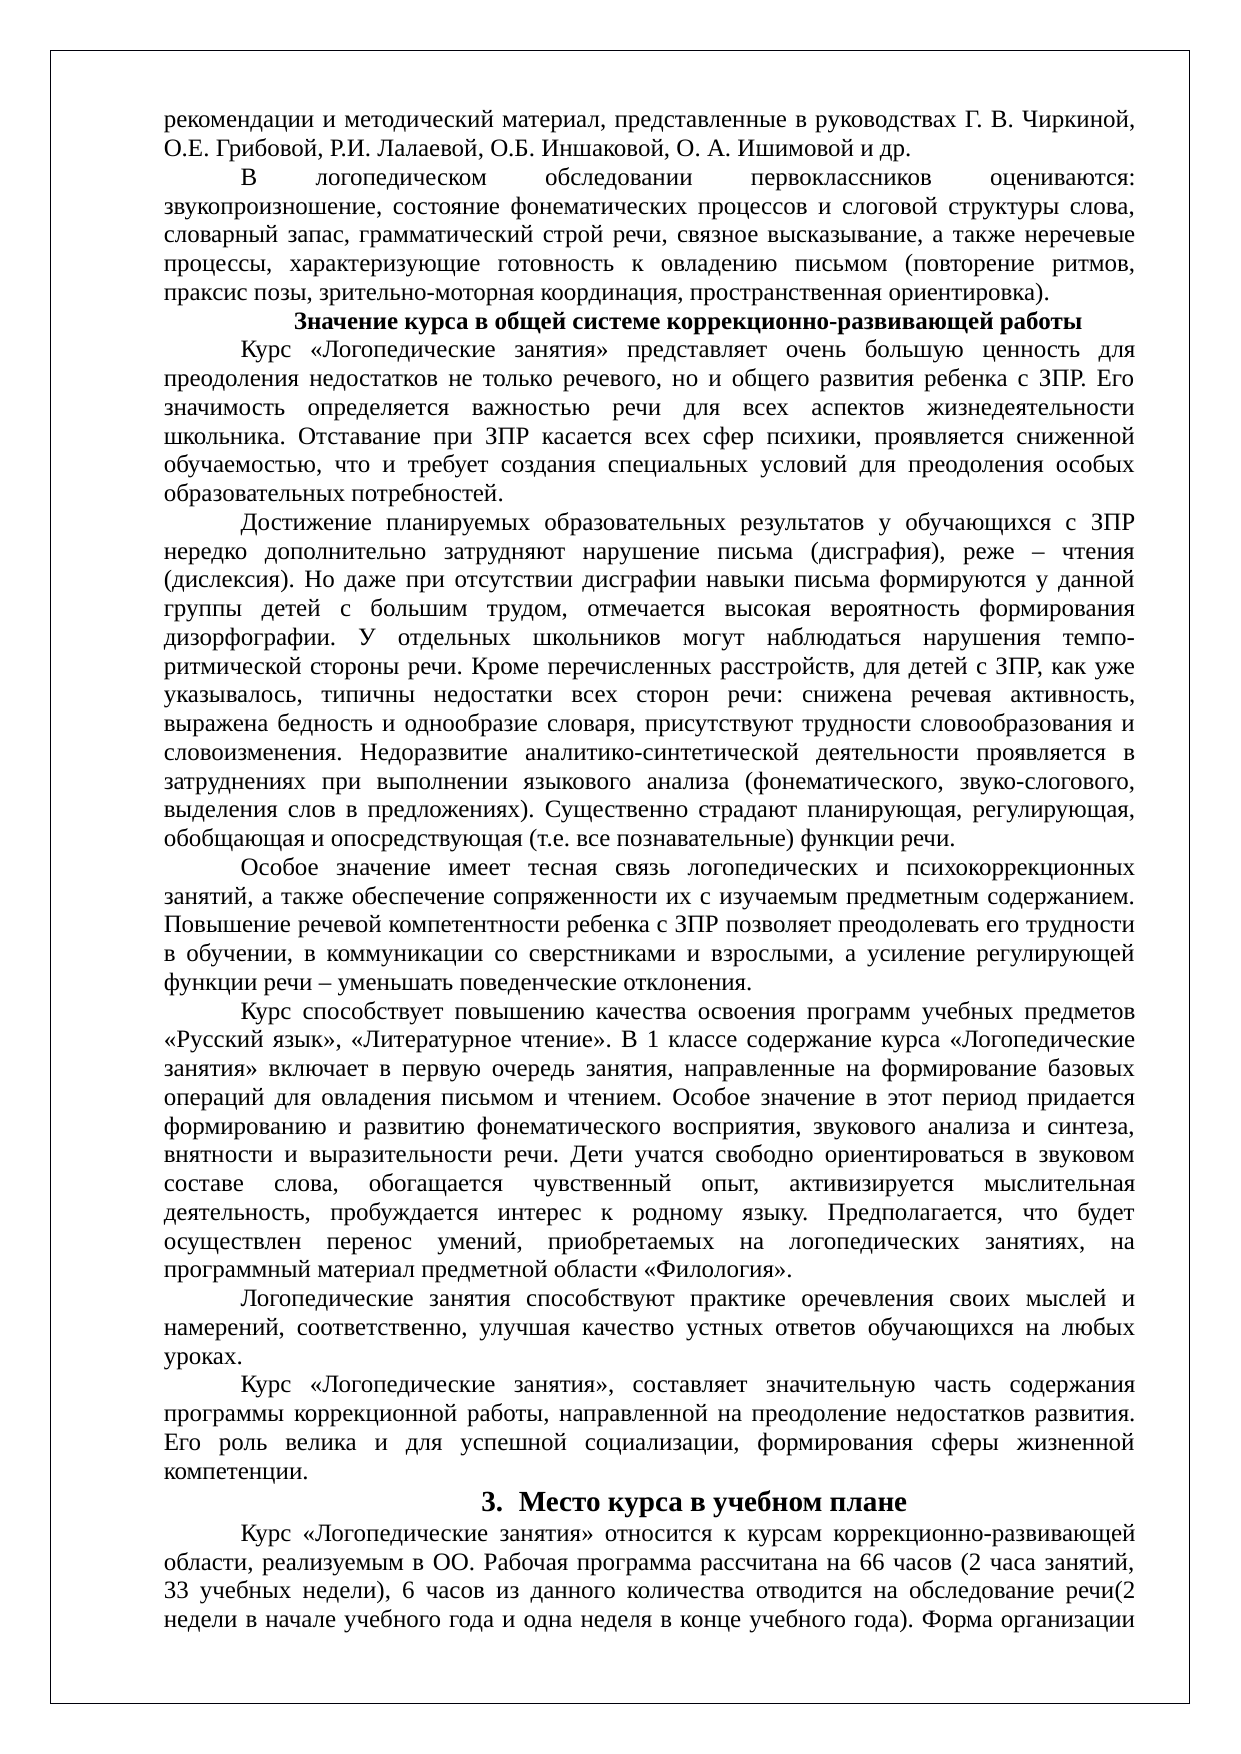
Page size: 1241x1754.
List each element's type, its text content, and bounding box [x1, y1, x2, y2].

text Курс способствует повышению качества освоения программ учебных предметов «Русский язык», «Литературное чтение». В 1 классе содержание курса «Логопедические занятия» включает в первую очередь занятия, направленные на формирование базовых операций для овладения письмом и чтением. Особое значение в этот период придается формированию и развитию фонематического восприятия, звукового анализа и синтеза, внятности и выразительности речи. Дети учатся свободно ориентироваться в звуковом составе слова, обогащается чувственный опыт, активизируется мыслительная деятельность, пробуждается интерес к родному языку. Предполагается, что будет осуществлен перенос умений, приобретаемых на логопедических занятиях, на программный материал предметной области «Филология». [163, 996, 1136, 1283]
text Курс «Логопедические занятия» представляет очень большую ценность для преодоления недостатков не только речевого, но и общего развития ребенка с ЗПР. Его значимость определяется важностью речи для всех аспектов жизнедеятельности школьника. Отставание при ЗПР касается всех сфер психики, проявляется сниженной обучаемостью, что и требует создания специальных условий для преодоления особых образовательных потребностей. [163, 334, 1136, 507]
text Курс «Логопедические занятия» относится к курсам коррекционно-развивающей области, реализуемым в ОО. Рабочая программа рассчитана на 66 часов (2 часа занятий, 33 учебных недели), 6 часов из данного количества отводится на обследование речи(2 недели в начале учебного года и одна неделя в конце учебного года). Форма организации [163, 1518, 1136, 1633]
text Логопедические занятия способствуют практике оречевления своих мыслей и намерений, соответственно, улучшая качество устных ответов обучающихся на любых уроках. [163, 1283, 1136, 1369]
text Курс «Логопедические занятия», составляет значительную часть содержания программы коррекционной работы, направленной на преодоление недостатков развития. Его роль велика и для успешной социализации, формирования сферы жизненной компетенции. [163, 1369, 1136, 1484]
text Особое значение имеет тесная связь логопедических и психокоррекционных занятий, а также обеспечение сопряженности их с изучаемым предметным содержанием. Повышение речевой компетентности ребенка с ЗПР позволяет преодолевать его трудности в обучении, в коммуникации со сверстниками и взрослыми, а усиление регулирующей функции речи – уменьшать поведенческие отклонения. [163, 852, 1136, 996]
text В логопедическом обследовании первоклассников оцениваются: звукопроизношение, состояние фонематических процессов и слоговой структуры слова, словарный запас, грамматический строй речи, связное высказывание, а также неречевые процессы, характеризующие готовность к овладению письмом (повторение ритмов, праксис позы, зрительно-моторная координация, пространственная ориентировка). [163, 162, 1136, 306]
text Достижение планируемых образовательных результатов у обучающихся с ЗПР нередко дополнительно затрудняют нарушение письма (дисграфия), реже – чтения (дислексия). Но даже при отсутствии дисграфии навыки письма формируются у данной группы детей с большим трудом, отмечается высокая вероятность формирования дизорфографии. У отдельных школьников могут наблюдаться нарушения темпо-ритмической стороны речи. Кроме перечисленных расстройств, для детей с ЗПР, как уже указывалось, типичны недостатки всех сторон речи: снижена речевая активность, выражена бедность и однообразие словаря, присутствуют трудности словообразования и словоизменения. Недоразвитие аналитико-синтетической деятельности проявляется в затруднениях при выполнении языкового анализа (фонематического, звуко-слогового, выделения слов в предложениях). Существенно страдают планирующая, регулирующая, обобщающая и опосредствующая (т.е. все познавательные) функции речи. [163, 507, 1136, 852]
text Значение курса в общей системе коррекционно-развивающей работы [163, 306, 1136, 334]
text рекомендации и методический материал, представленные в руководствах Г. В. Чиркиной, О.Е. Грибовой, Р.И. Лалаевой, О.Б. Иншаковой, О. А. Ишимовой и др. [163, 104, 1136, 162]
list Место курса в учебном плане [252, 1484, 1136, 1518]
